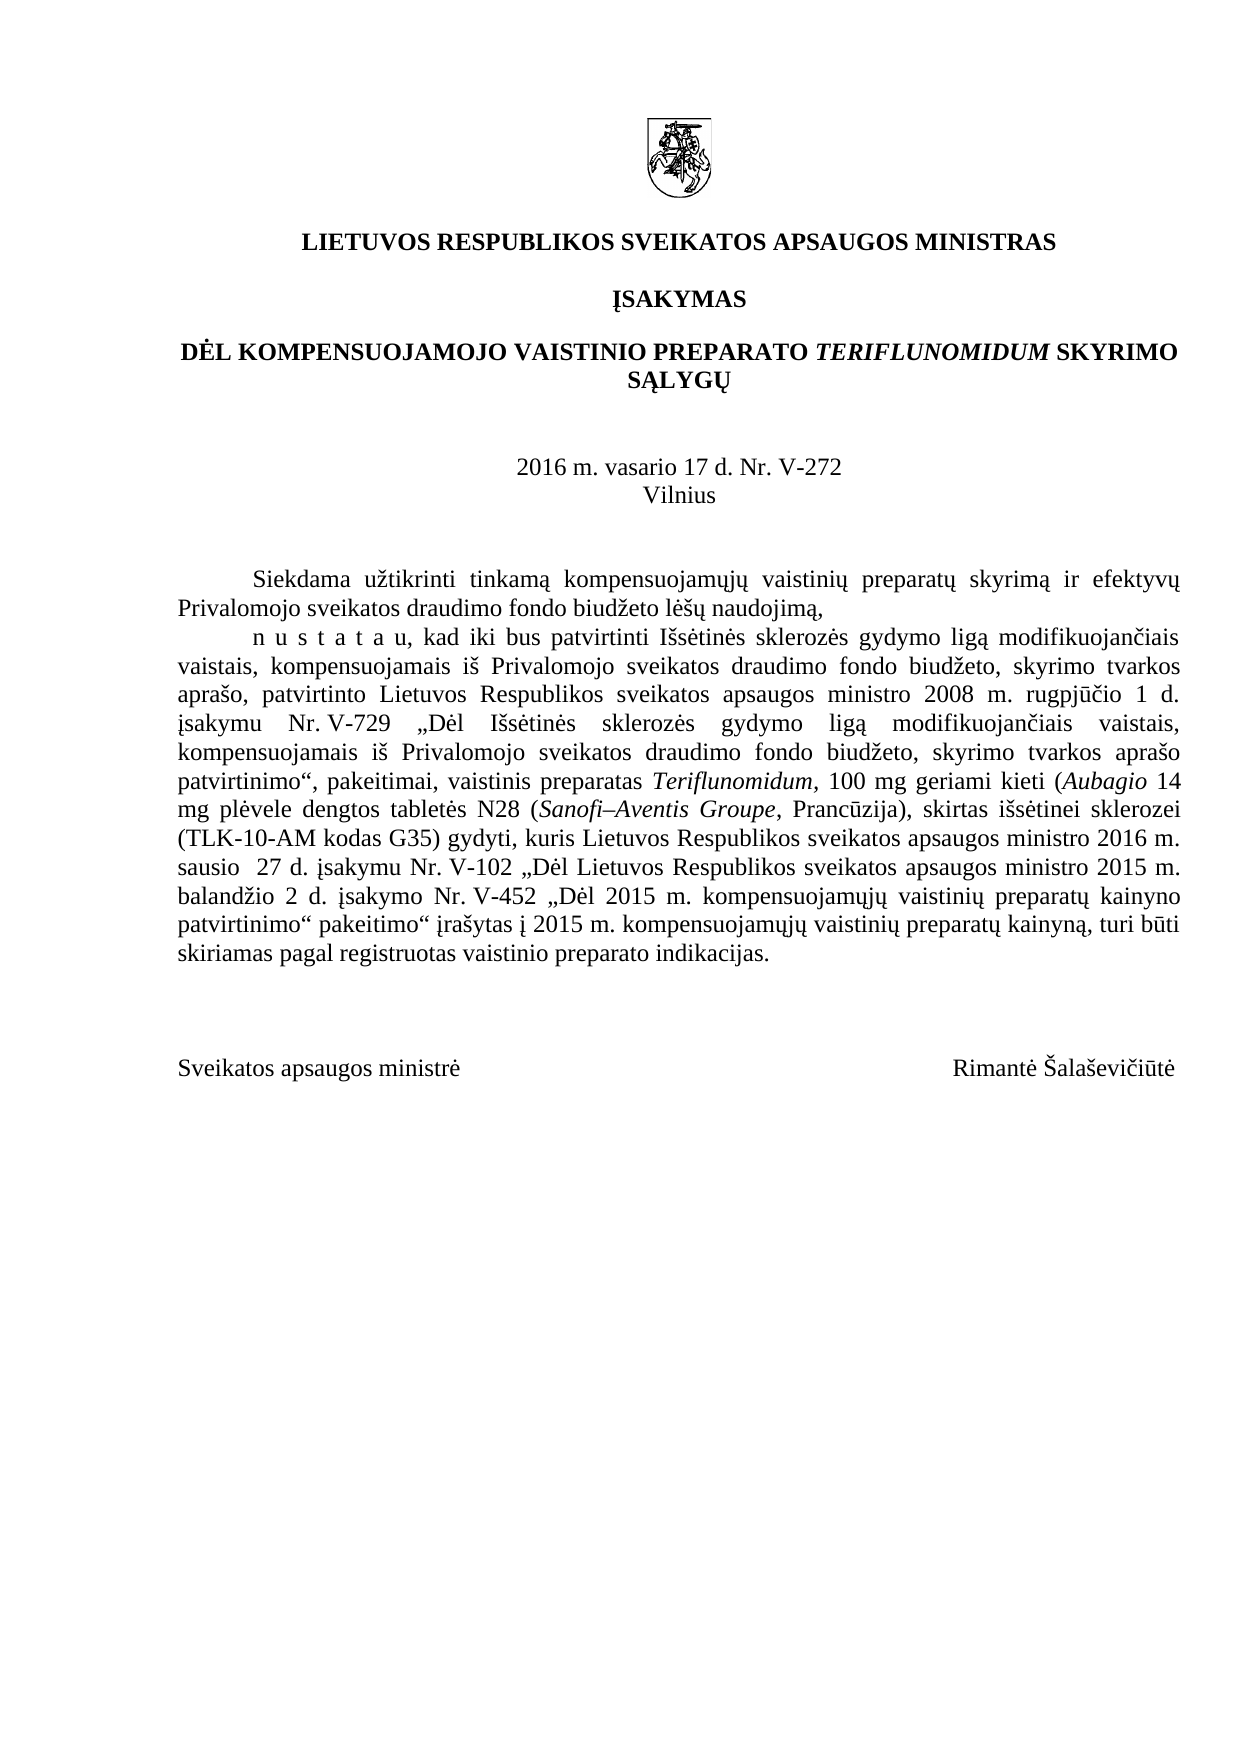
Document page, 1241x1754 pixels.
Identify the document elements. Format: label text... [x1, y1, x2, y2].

text ĮSAKYMAS [177, 284, 1181, 313]
text DĖL KOMPENSUOJAMOJO VAISTINIO PREPARATO TERIFLUNOMIDUM SKYRIMO SĄLYGŲ [177, 337, 1181, 394]
text n u s t a t a u, kad iki bus patvirtinti Išsėtinės sklerozės gydymo ligą modifikuojančiais vaistais, kompensuojamais iš Privalomojo sveikatos draudimo fondo biudžeto, skyrimo tvarkos aprašo, patvirtinto Lietuvos Respublikos sveikatos apsaugos ministro 2008 m. rugpjūčio 1 d. įsakymu Nr. V-729 „Dėl Išsėtinės sklerozės gydymo ligą modifikuojančiais vaistais, kompensuojamais iš Privalomojo sveikatos draudimo fondo biudžeto, skyrimo tvarkos aprašo patvirtinimo“, pakeitimai, vaistinis preparatas Teriflunomidum, 100 mg geriami kieti (Aubagio 14 mg plėvele dengtos tabletės N28 (Sanofi–Aventis Groupe, Prancūzija), skirtas išsėtinei sklerozei (TLK-10-AM kodas G35) gydyti, kuris Lietuvos Respublikos sveikatos apsaugos ministro 2016 m. sausio 27 d. įsakymu Nr. V-102 „Dėl Lietuvos Respublikos sveikatos apsaugos ministro 2015 m. balandžio 2 d. įsakymo Nr. V-452 „Dėl 2015 m. kompensuojamųjų vaistinių preparatų kainyno patvirtinimo“ pakeitimo“ įrašytas į 2015 m. kompensuojamųjų vaistinių preparatų kainyną, turi būti skiriamas pagal registruotas vaistinio preparato indikacijas. [177, 622, 1181, 967]
text LIETUVOS RESPUBLIKOS SVEIKATOS APSAUGOS MINISTRAS [177, 227, 1181, 255]
text 2016 m. vasario 17 d. Nr. V-272 [177, 452, 1181, 481]
text Siekdama užtikrinti tinkamą kompensuojamųjų vaistinių preparatų skyrimą ir efektyvų Privalomojo sveikatos draudimo fondo biudžeto lėšų naudojimą, [177, 564, 1181, 622]
text Vilnius [177, 481, 1181, 509]
text Sveikatos apsaugos ministrė Rimantė Šalaševičiūtė [177, 1053, 1181, 1082]
